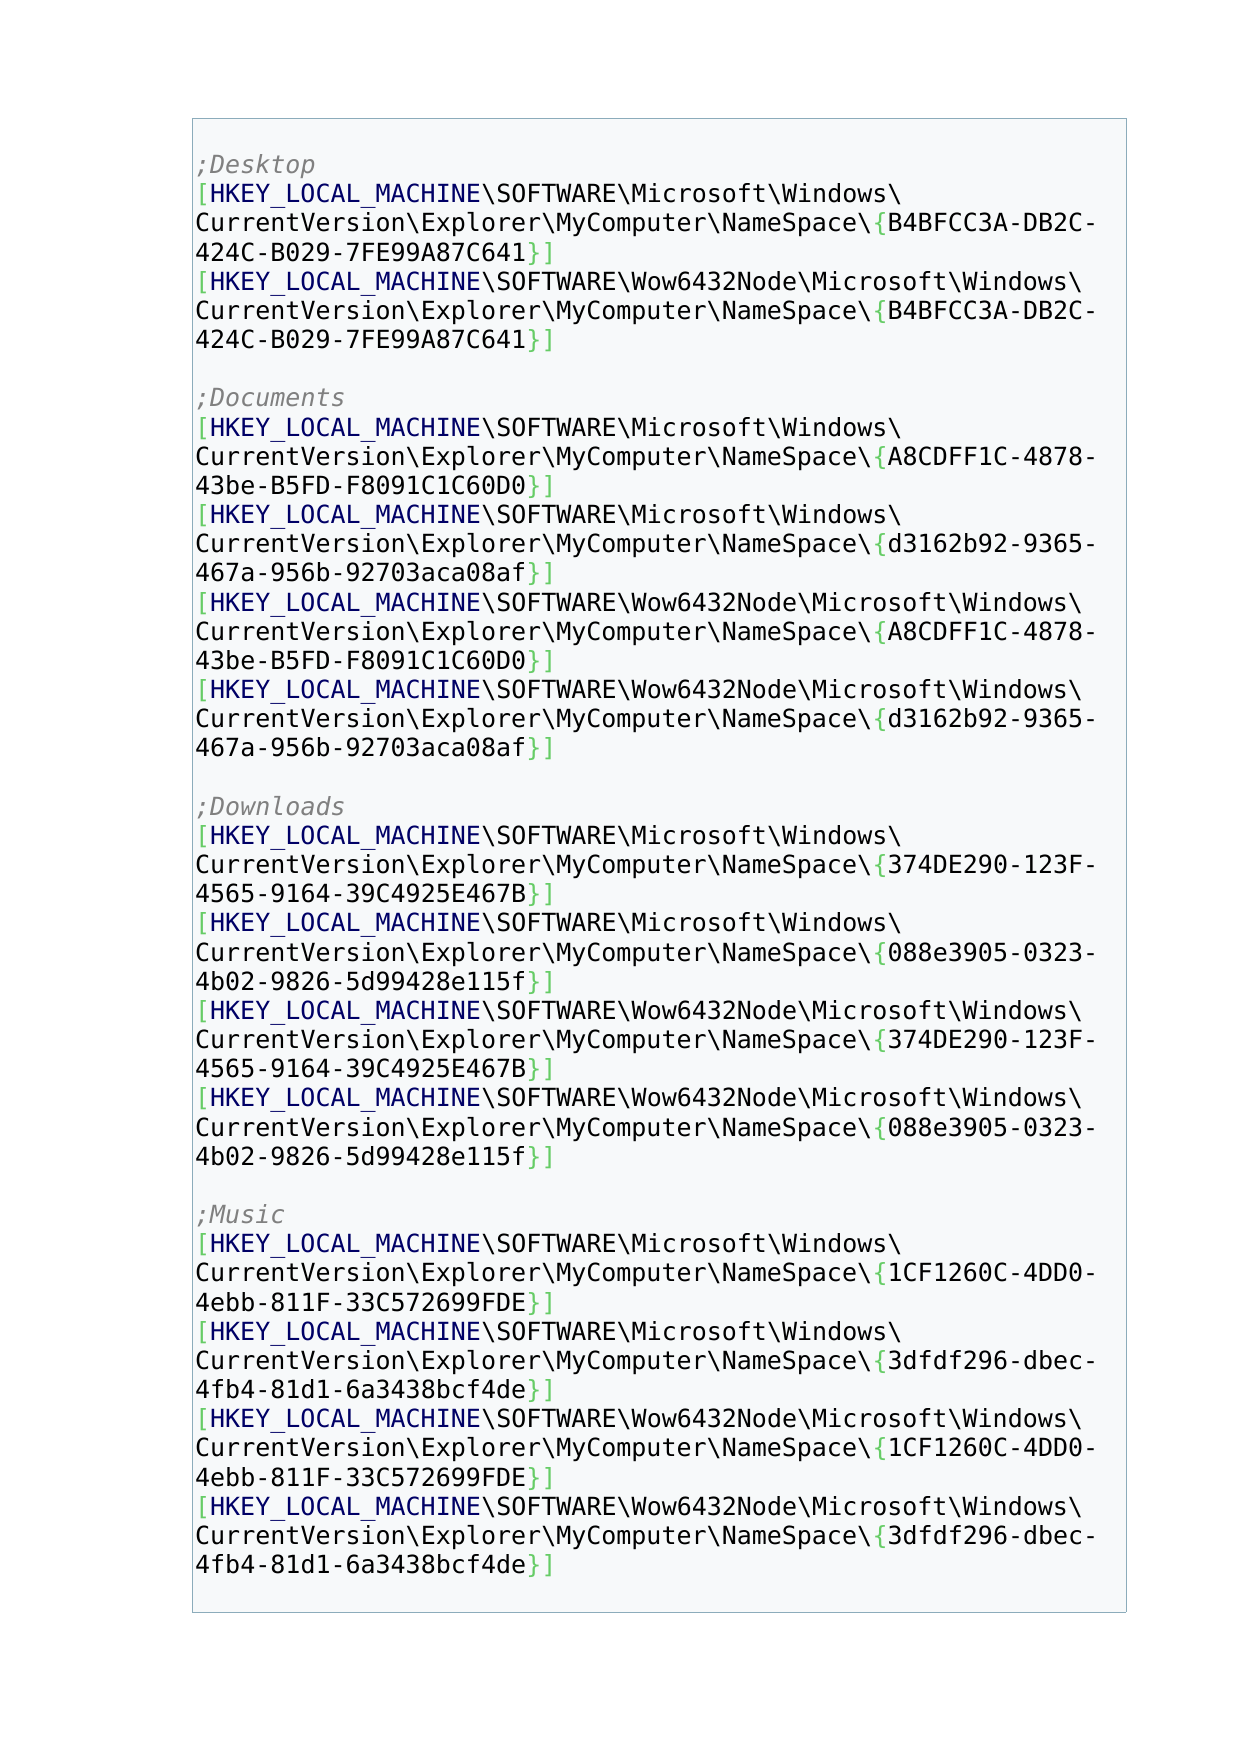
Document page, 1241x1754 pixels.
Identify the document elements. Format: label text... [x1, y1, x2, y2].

table_header ;Desktop [HKEY_LOCAL_MACHINE\SOFTWARE\Microsoft\Windows\CurrentVersion\Explorer\MyComputer\NameSpace\{B4BFCC3A-DB2C-424C-B029-7FE99A87C641}] [HKEY_LOCAL_MACHINE\SOFTWARE\Wow6432Node\Microsoft\Windows\CurrentVersion\Explorer\MyComputer\NameSpace\{B4BFCC3A-DB2C-424C-B029-7FE99A87C641}] ;Documents [HKEY_LOCAL_MACHINE\SOFTWARE\Microsoft\Windows\CurrentVersion\Explorer\MyComputer\NameSpace\{A8CDFF1C-4878-43be-B5FD-F8091C1C60D0}] [HKEY_LOCAL_MACHINE\SOFTWARE\Microsoft\Windows\CurrentVersion\Explorer\MyComputer\NameSpace\{d3162b92-9365-467a-956b-92703aca08af}] [HKEY_LOCAL_MACHINE\SOFTWARE\Wow6432Node\Microsoft\Windows\CurrentVersion\Explorer\MyComputer\NameSpace\{A8CDFF1C-4878-43be-B5FD-F8091C1C60D0}] [HKEY_LOCAL_MACHINE\SOFTWARE\Wow6432Node\Microsoft\Windows\CurrentVersion\Explorer\MyComputer\NameSpace\{d3162b92-9365-467a-956b-92703aca08af}] ;Downloads [HKEY_LOCAL_MACHINE\SOFTWARE\Microsoft\Windows\CurrentVersion\Explorer\MyComputer\NameSpace\{374DE290-123F-4565-9164-39C4925E467B}] [HKEY_LOCAL_MACHINE\SOFTWARE\Microsoft\Windows\CurrentVersion\Explorer\MyComputer\NameSpace\{088e3905-0323-4b02-9826-5d99428e115f}] [HKEY_LOCAL_MACHINE\SOFTWARE\Wow6432Node\Microsoft\Windows\CurrentVersion\Explorer\MyComputer\NameSpace\{374DE290-123F-4565-9164-39C4925E467B}] [HKEY_LOCAL_MACHINE\SOFTWARE\Wow6432Node\Microsoft\Windows\CurrentVersion\Explorer\MyComputer\NameSpace\{088e3905-0323-4b02-9826-5d99428e115f}] ;Music [HKEY_LOCAL_MACHINE\SOFTWARE\Microsoft\Windows\CurrentVersion\Explorer\MyComputer\NameSpace\{1CF1260C-4DD0-4ebb-811F-33C572699FDE}] [HKEY_LOCAL_MACHINE\SOFTWARE\Microsoft\Windows\CurrentVersion\Explorer\MyComputer\NameSpace\{3dfdf296-dbec-4fb4-81d1-6a3438bcf4de}] [HKEY_LOCAL_MACHINE\SOFTWARE\Wow6432Node\Microsoft\Windows\CurrentVersion\Explorer\MyComputer\NameSpace\{1CF1260C-4DD0-4ebb-811F-33C572699FDE}] [HKEY_LOCAL_MACHINE\SOFTWARE\Wow6432Node\Microsoft\Windows\CurrentVersion\Explorer\MyComputer\NameSpace\{3dfdf296-dbec-4fb4-81d1-6a3438bcf4de}] [193, 119, 1126, 1612]
